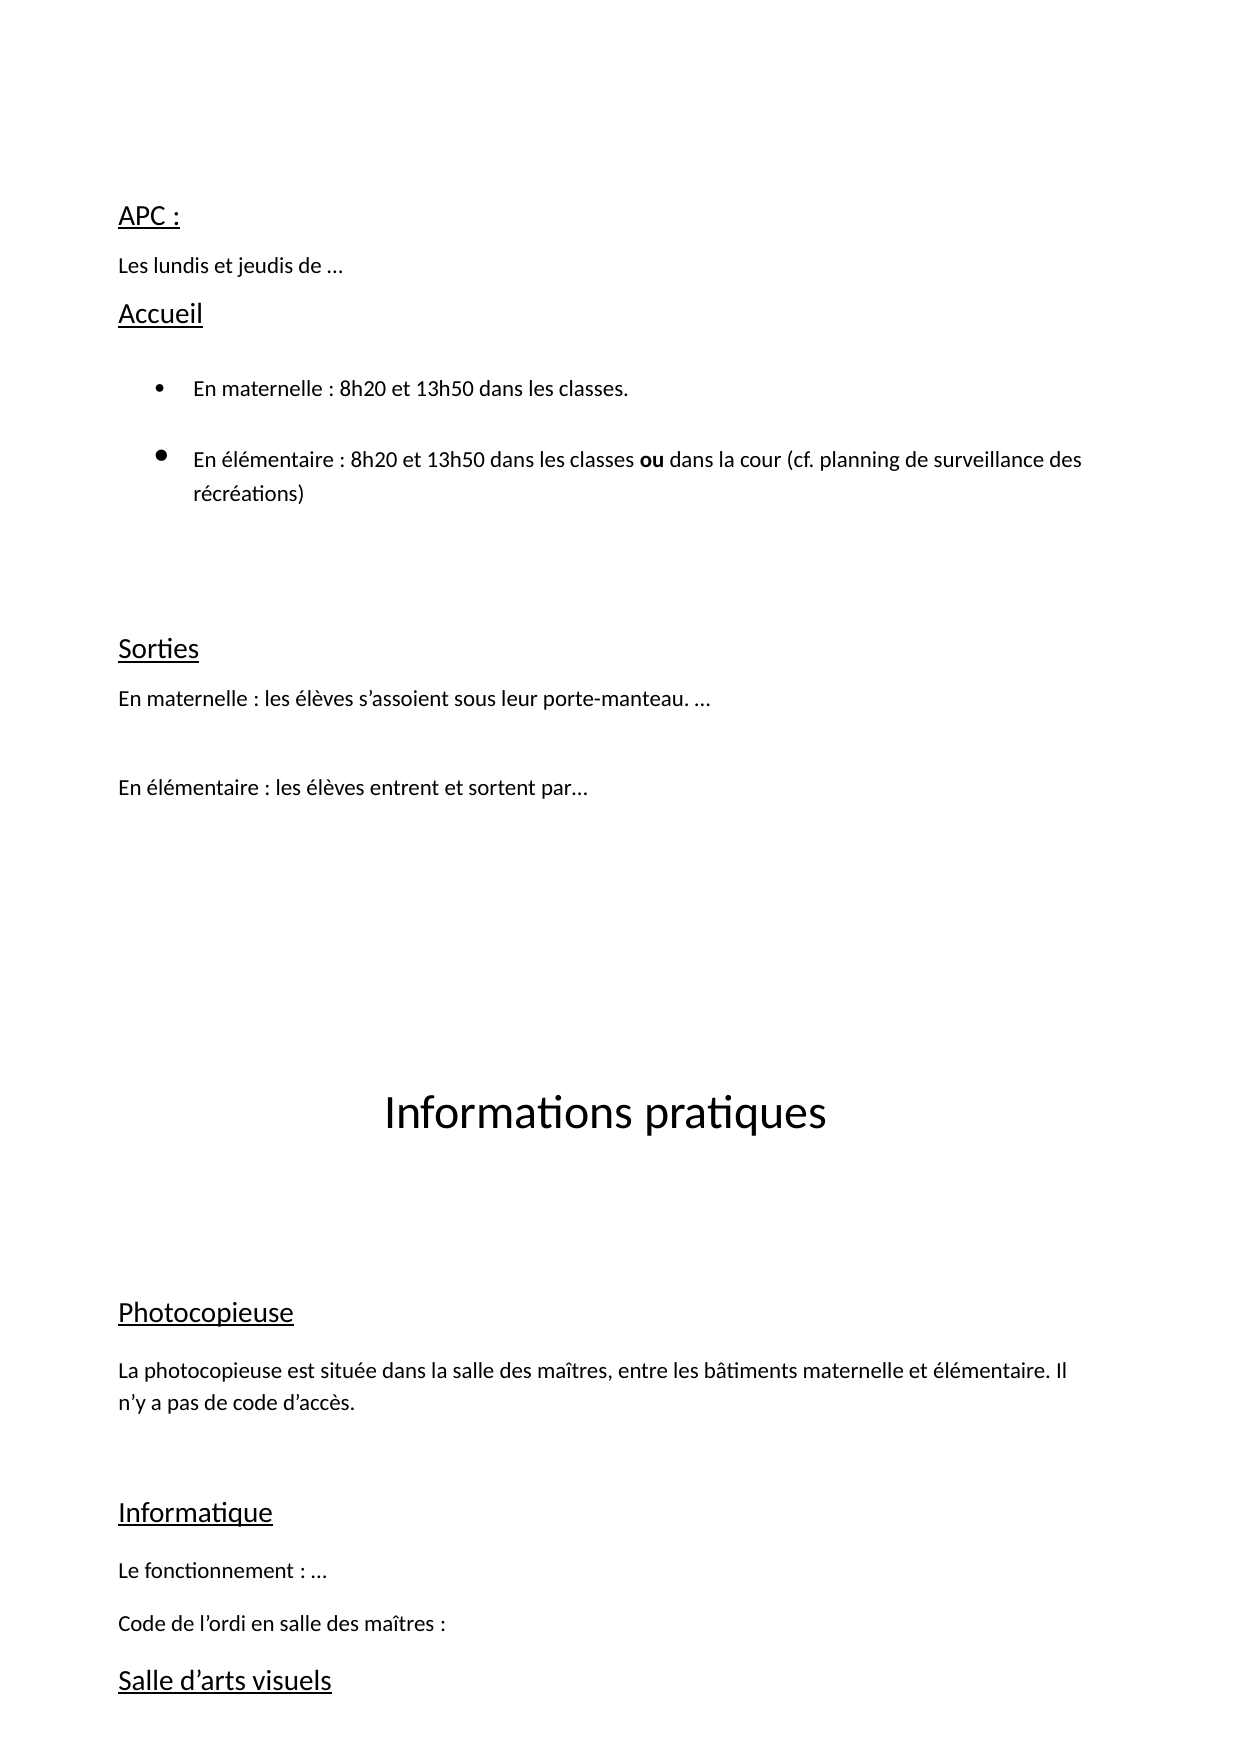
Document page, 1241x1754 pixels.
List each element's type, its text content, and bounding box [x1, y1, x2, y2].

text Sorties [118, 631, 1093, 666]
text En élémentaire : les élèves entrent et sortent par… [118, 773, 1093, 801]
text La photocopieuse est située dans la salle des maîtres, entre les bâtiments maternelle et élémentaire. Il n’y a pas de code d’accès. [118, 1356, 1093, 1416]
text Informatique [118, 1494, 1093, 1530]
text Code de l’ordi en salle des maîtres : [118, 1609, 1093, 1637]
text En maternelle : les élèves s’assoient sous leur porte-manteau. … [118, 684, 1093, 712]
text Photocopieuse [118, 1294, 1093, 1330]
list En maternelle : 8h20 et 13h50 dans les classes. [156, 374, 1093, 402]
text Informations pratiques [118, 1082, 1093, 1141]
text Salle d’arts visuels [118, 1662, 1093, 1697]
list En élémentaire : 8h20 et 13h50 dans les classes ou dans la cour (cf. planning de surveillance des récréations) [156, 444, 1093, 507]
text Accueil [118, 295, 1093, 331]
text Le fonctionnement : … [118, 1556, 1093, 1584]
text Les lundis et jeudis de … [118, 251, 1093, 279]
subtitle APC : [118, 197, 1093, 233]
